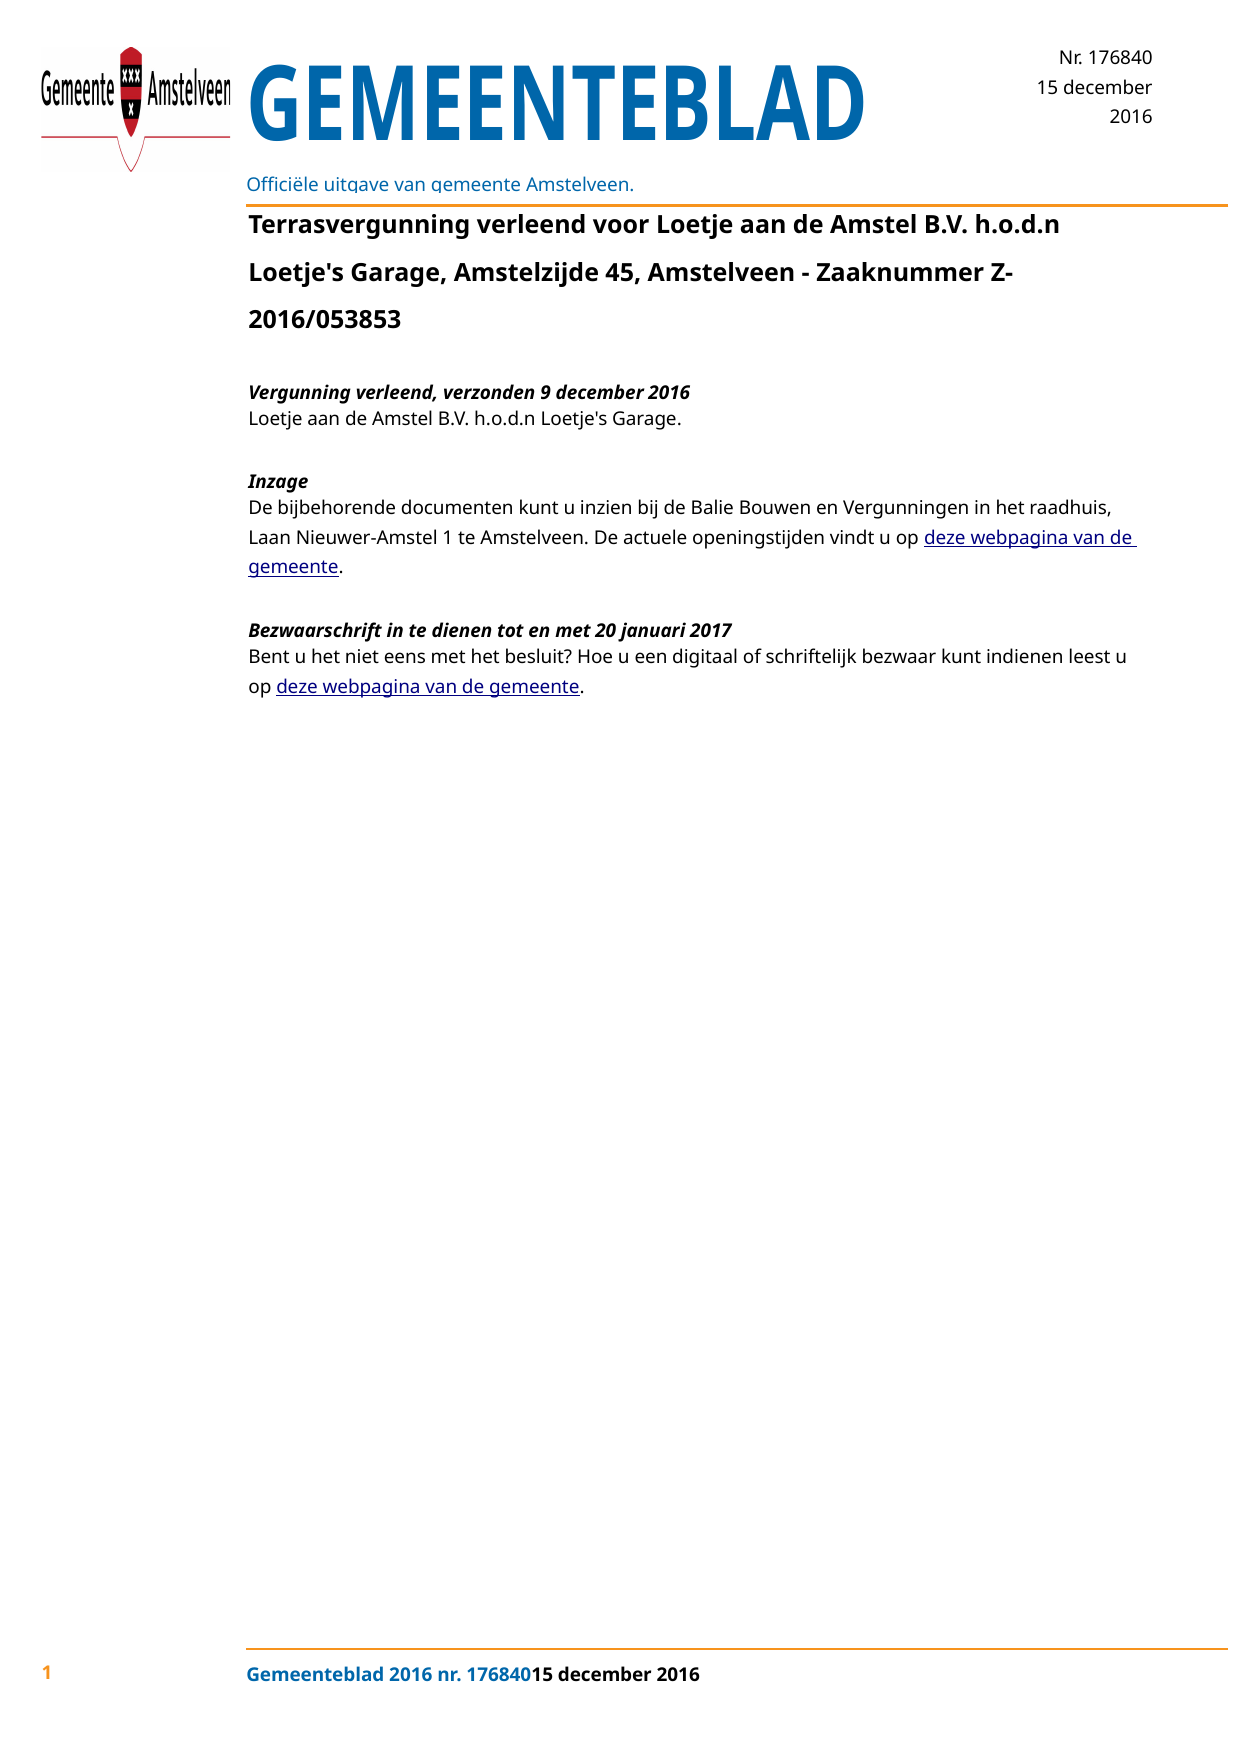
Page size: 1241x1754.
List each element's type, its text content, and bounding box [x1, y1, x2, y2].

text Loetje aan de Amstel B.V. h.o.d.n Loetje's Garage. [248, 405, 1152, 431]
text Terrasvergunning verleend voor Loetje aan de Amstel B.V. h.o.d.n Loetje's Garage, Amstelzijde 45, Amstelveen - Zaaknummer Z-2016/053853 [248, 207, 1152, 336]
text Vergunning verleend, verzonden 9 december 2016 [248, 379, 1152, 405]
text Bent u het niet eens met het besluit? Hoe u een digitaal of schriftelijk bezwaar kunt indienen leest u op deze webpagina van de gemeente. [248, 643, 1152, 699]
text Bezwaarschrift in te dienen tot en met 20 januari 2017 [248, 618, 1152, 643]
text Inzage [248, 469, 1152, 494]
picture [41, 47, 231, 172]
text De bijbehorende documenten kunt u inzien bij de Balie Bouwen en Vergunningen in het raadhuis, Laan Nieuwer-Amstel 1 te Amstelveen. De actuele openingstijden vindt u op deze webpagina van de gemeente. [248, 494, 1152, 579]
